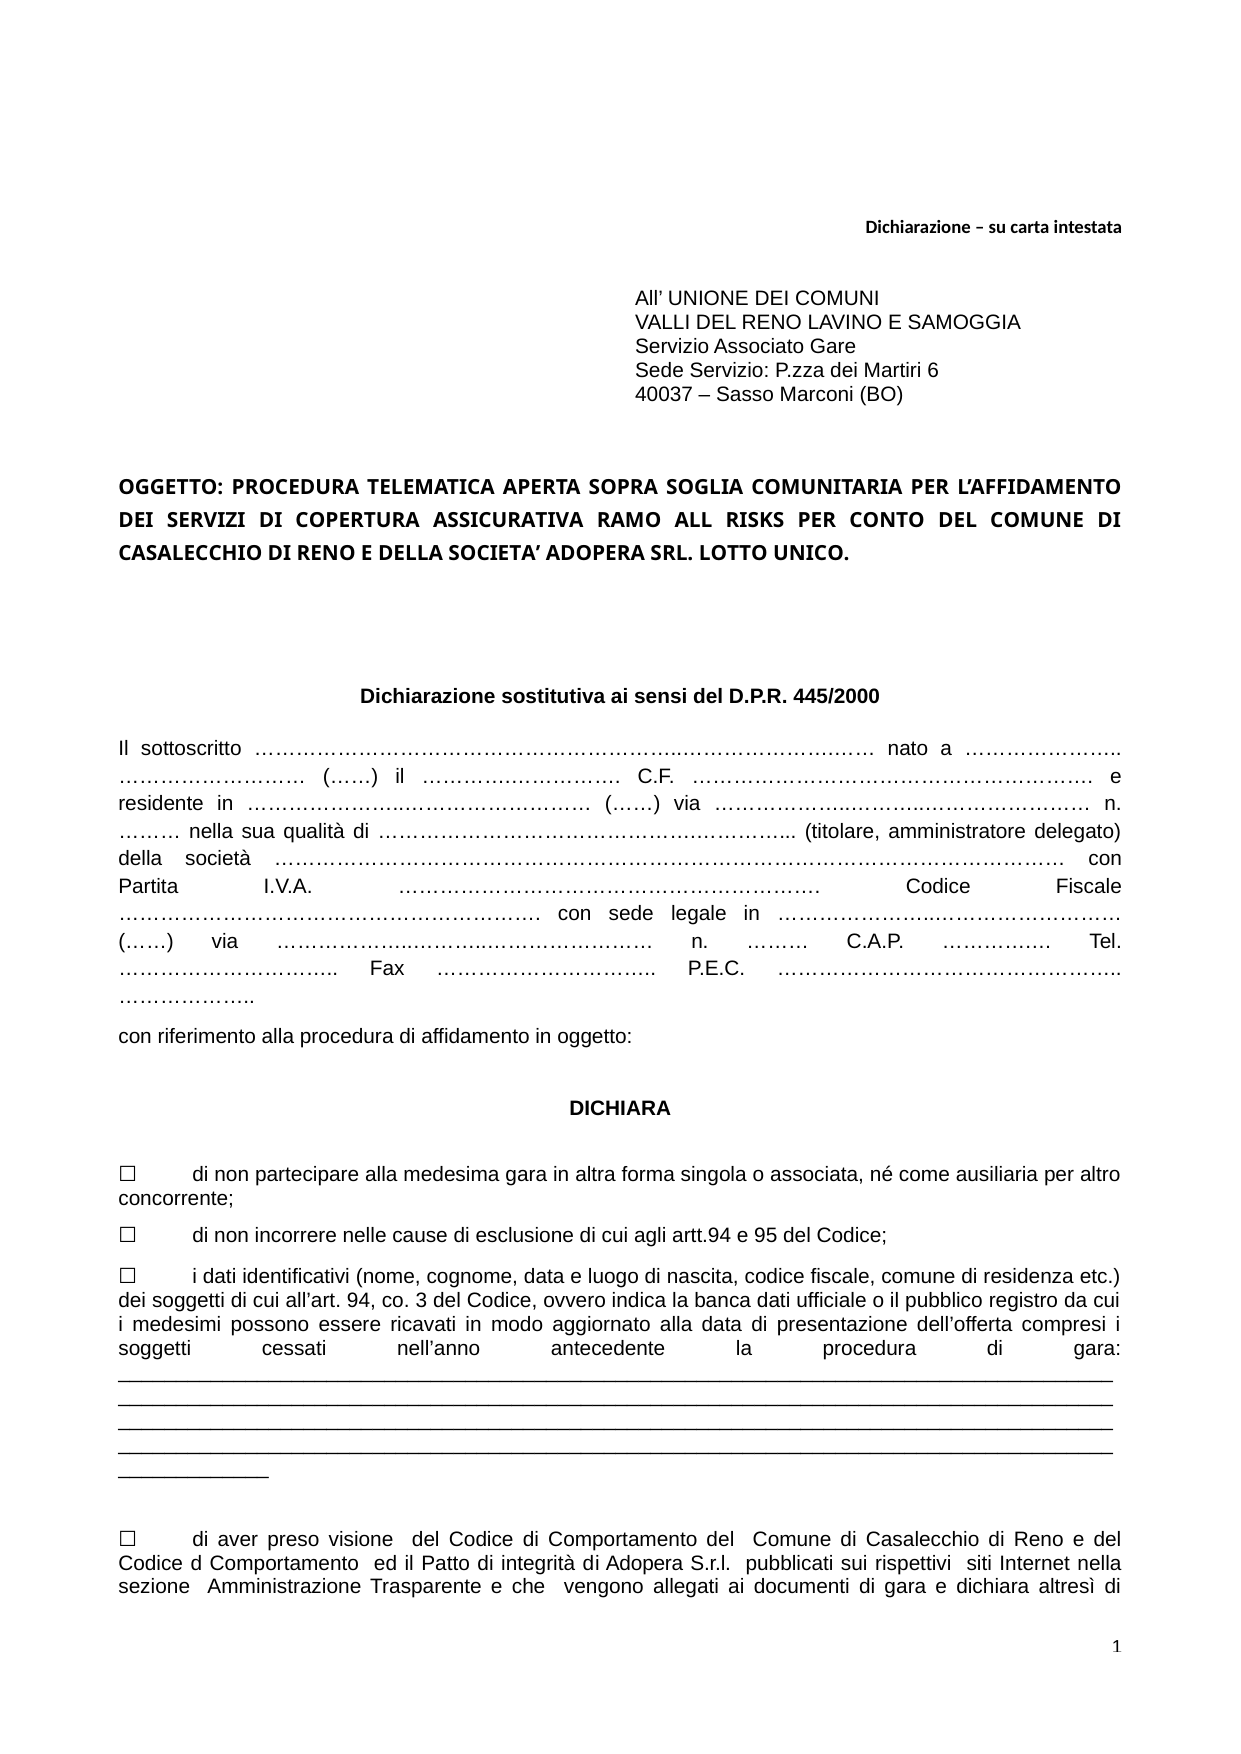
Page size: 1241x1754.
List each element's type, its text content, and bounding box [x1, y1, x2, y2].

text Dichiarazione sostitutiva ai sensi del D.P.R. 445/2000 [118, 683, 1122, 707]
text Il sottoscritto ……………………………………………………..………………….…… nato a …………………..……………………… (……) il ………….……………. C.F. …………………………………………………. e residente in …………………..……………………… (……) via ………………..………..…………………… n. ……… nella sua qualità di ……………………………………….…………... (titolare, amministratore delegato) della società …………………………………………………………………………………………………… con Partita I.V.A. ……………………………………………………. Codice Fiscale ……………………………………………………. con sede legale in …………………..……………………… (……) via ………………..………..…………………… n. ……… C.A.P. ………….… Tel. ………………………….. Fax ………………………….. P.E.C. …………………………………………..……………….. [118, 736, 1122, 1007]
text con riferimento alla procedura di affidamento in oggetto: [118, 1023, 1122, 1047]
text Sede Servizio: P.zza dei Martiri 6 [634, 357, 1122, 381]
text ☐ di aver preso visione del Codice di Comportamento del Comune di Casalecchio di Reno e del Codice d Comportamento ed il Patto di integrità di Adopera S.r.l. pubblicati sui rispettivi siti Internet nella sezione Amministrazione Trasparente e che vengono allegati ai documenti di gara e dichiara altresì di [118, 1526, 1122, 1598]
text VALLI DEL RENO LAVINO E SAMOGGIA [634, 309, 1122, 333]
text OGGETTO: PROCEDURA TELEMATICA APERTA SOPRA SOGLIA COMUNITARIA PER L’AFFIDAMENTO DEI SERVIZI DI COPERTURA ASSICURATIVA RAMO ALL RISKS PER CONTO DEL COMUNE DI CASALECCHIO DI RENO E DELLA SOCIETA’ ADOPERA SRL. LOTTO UNICO. [118, 472, 1122, 566]
text Dichiarazione – su carta intestata [673, 215, 1122, 238]
text DICHIARA [118, 1096, 1122, 1120]
text Servizio Associato Gare [634, 333, 1122, 357]
text ☐ di non incorrere nelle cause di esclusione di cui agli artt.94 e 95 del Codice; [118, 1223, 1122, 1247]
text ☐ i dati identificativi (nome, cognome, data e luogo di nascita, codice fiscale, comune di residenza etc.) dei soggetti di cui all’art. 94, co. 3 del Codice, ovvero indica la banca dati ufficiale o il pubblico registro da cui i medesimi possono essere ricavati in modo aggiornato alla data di presentazione dell’offerta compresi i soggetti cessati nell’anno antecedente la procedura di gara: _____________________________________________________________________________________________________________________________________________________________________________________________________________________________________________________________________________________________________________________________________________________________________ [118, 1263, 1122, 1479]
text All’ UNIONE DEI COMUNI [634, 286, 1122, 309]
text 40037 – Sasso Marconi (BO) [634, 381, 1122, 405]
text ☐ di non partecipare alla medesima gara in altra forma singola o associata, né come ausiliaria per altro concorrente; [118, 1162, 1122, 1210]
